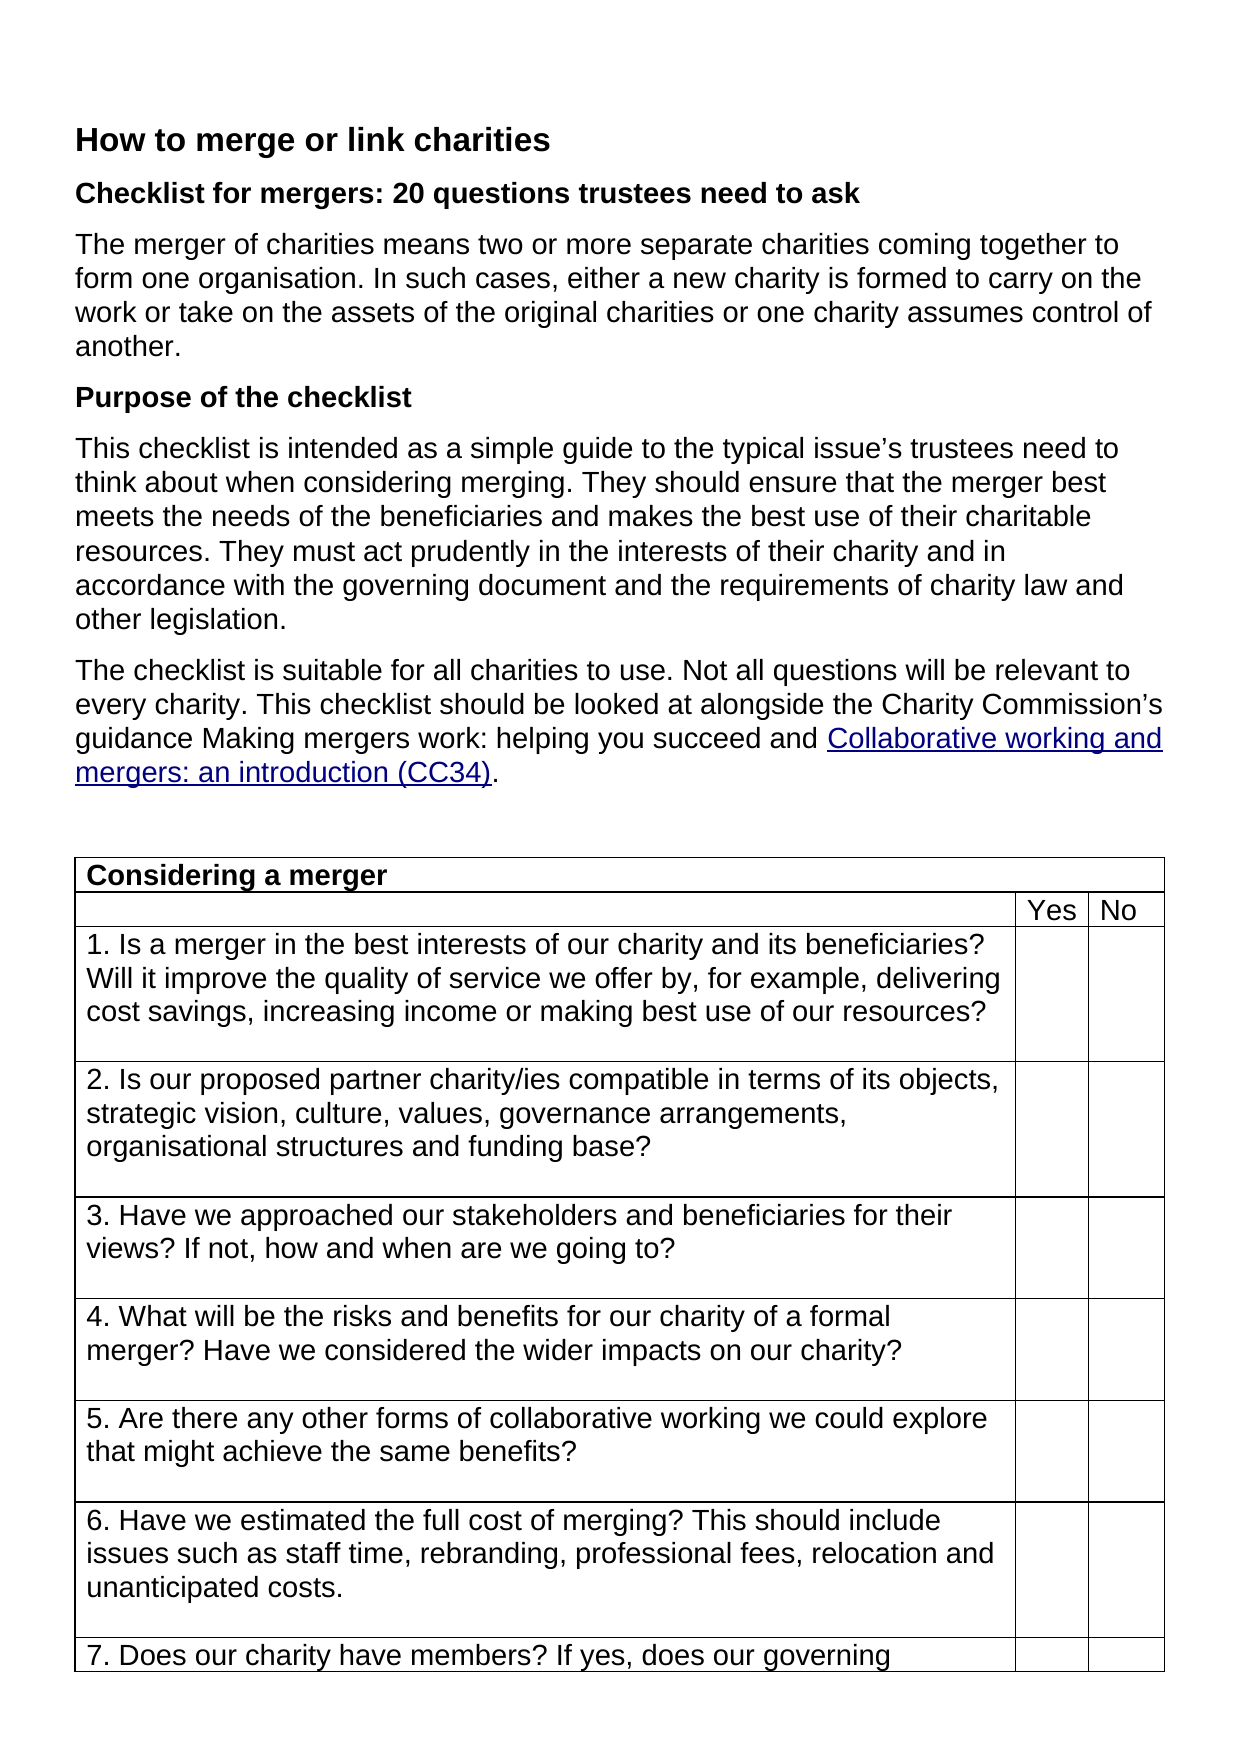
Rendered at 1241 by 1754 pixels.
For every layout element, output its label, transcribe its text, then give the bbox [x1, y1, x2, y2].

text This checklist is intended as a simple guide to the typical issue’s trustees need to think about when considering merging. They should ensure that the merger best meets the needs of the beneficiaries and makes the best use of their charitable resources. They must act prudently in the interests of their charity and in accordance with the governing document and the requirements of charity law and other legislation. [75, 431, 1165, 635]
table_cell 7. Does our charity have members? If yes, does our governing [76, 1638, 1015, 1671]
table_cell [1089, 1062, 1164, 1196]
table_cell [1089, 1198, 1164, 1298]
table_cell [1016, 1299, 1088, 1400]
table_cell 4. What will be the risks and benefits for our charity of a formal merger? Have we considered the wider impacts on our charity? [76, 1299, 1015, 1400]
table_cell [1016, 1503, 1088, 1637]
table_cell [1089, 1401, 1164, 1501]
table_cell 6. Have we estimated the full cost of merging? This should include issues such as staff time, rebranding, professional fees, relocation and unanticipated costs. [76, 1503, 1015, 1637]
text Checklist for mergers: 20 questions trustees need to ask [75, 176, 1165, 209]
table_cell [1089, 927, 1164, 1061]
table_cell No [1089, 893, 1164, 926]
table_cell [1016, 1198, 1088, 1298]
table_cell 2. Is our proposed partner charity/ies compatible in terms of its objects, strategic vision, culture, values, governance arrangements, organisational structures and funding base? [76, 1062, 1015, 1196]
table_cell [1016, 1062, 1088, 1196]
text The checklist is suitable for all charities to use. Not all questions will be relevant to every charity. This checklist should be looked at alongside the Charity Commission’s guidance Making mergers work: helping you succeed and Collaborative working and mergers: an introduction (CC34). [75, 653, 1165, 789]
table_header Considering a merger [76, 858, 1164, 891]
text How to merge or link charities [75, 120, 1165, 159]
table_cell [1016, 1401, 1088, 1501]
table_cell [76, 893, 1015, 926]
table_cell [1089, 1638, 1164, 1671]
table_cell 5. Are there any other forms of collaborative working we could explore that might achieve the same benefits? [76, 1401, 1015, 1501]
text Purpose of the checklist [75, 380, 1165, 414]
text The merger of charities means two or more separate charities coming together to form one organisation. In such cases, either a new charity is formed to carry on the work or take on the assets of the original charities or one charity assumes control of another. [75, 227, 1165, 363]
table_cell [1089, 1503, 1164, 1637]
table_cell [1016, 927, 1088, 1061]
table_cell [1089, 1299, 1164, 1400]
table_cell 1. Is a merger in the best interests of our charity and its beneficiaries? Will it improve the quality of service we offer by, for example, delivering cost savings, increasing income or making best use of our resources? [76, 927, 1015, 1061]
table_cell Yes [1016, 893, 1088, 926]
table_cell [1016, 1638, 1088, 1671]
table_cell 3. Have we approached our stakeholders and beneficiaries for their views? If not, how and when are we going to? [76, 1198, 1015, 1298]
